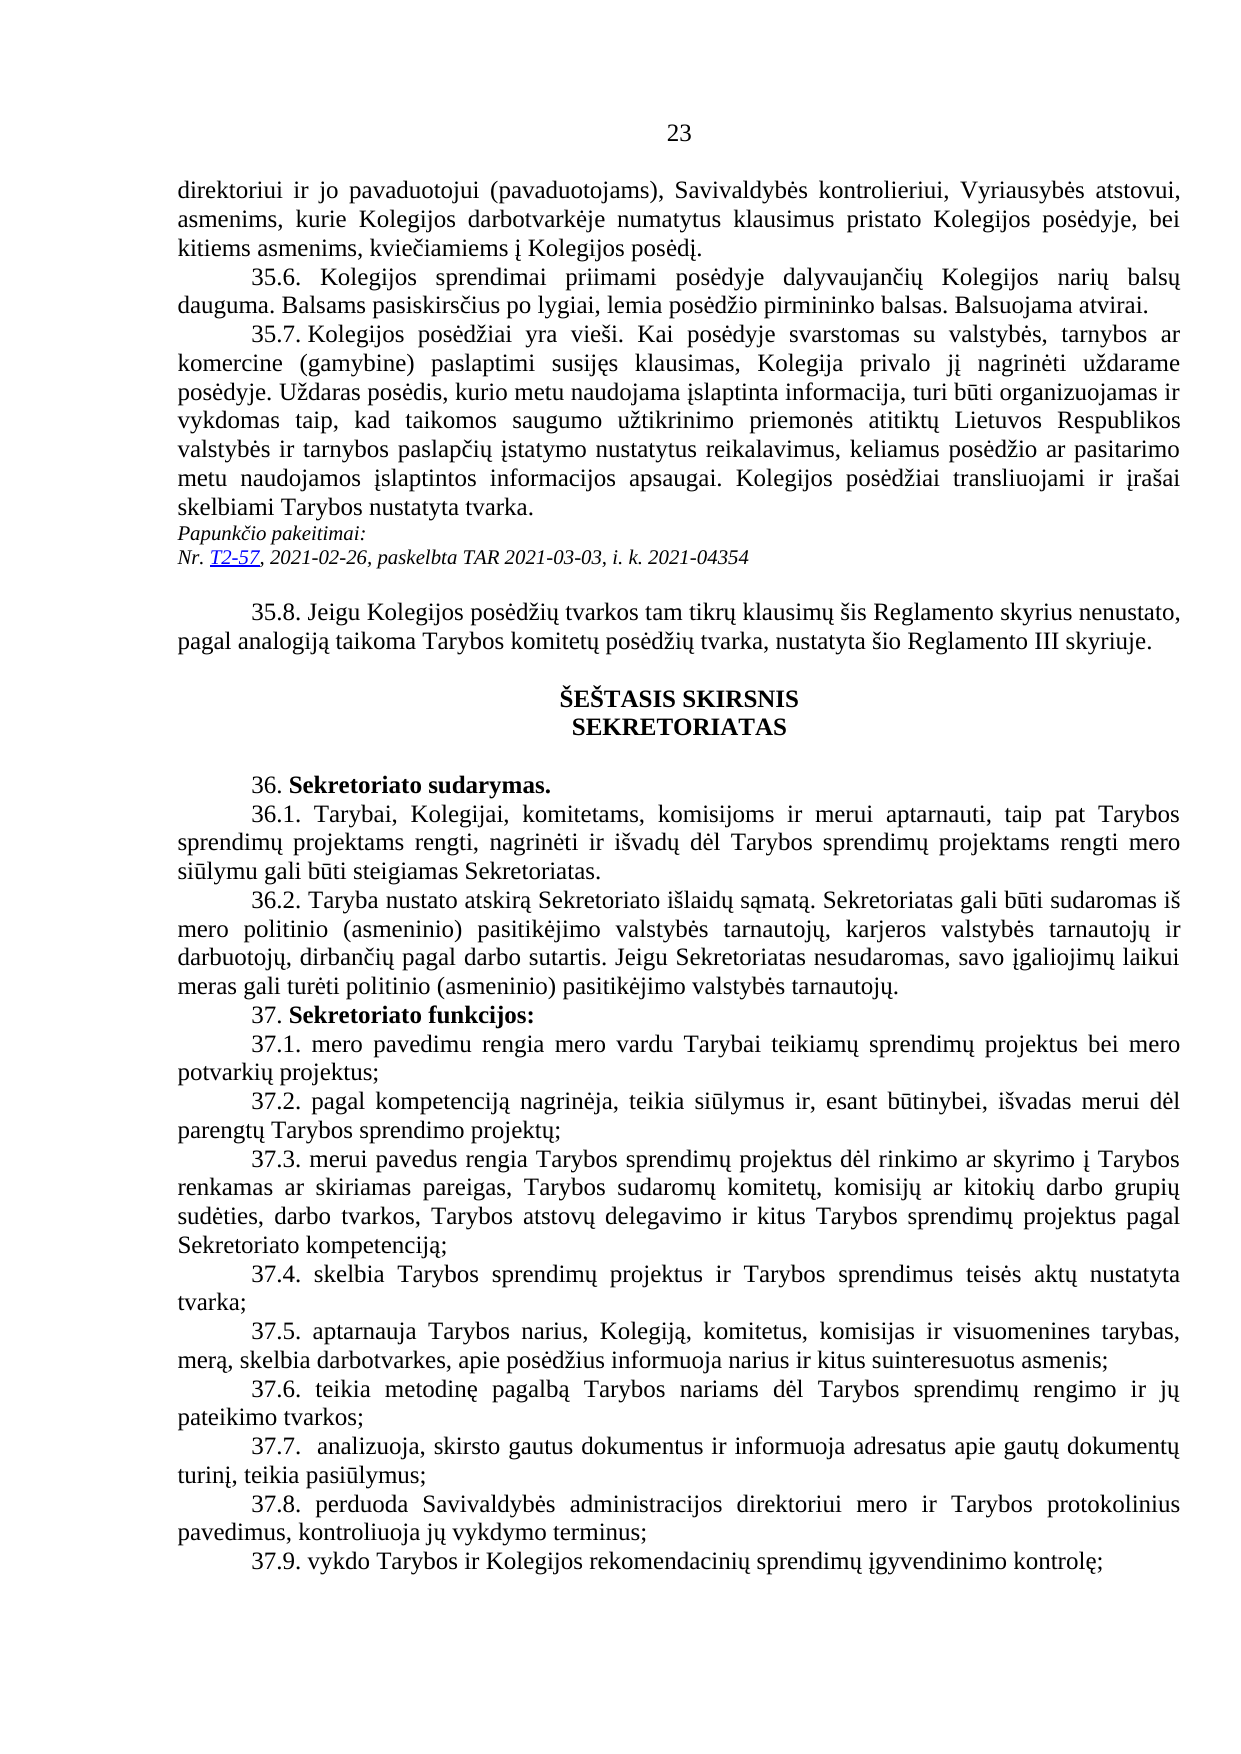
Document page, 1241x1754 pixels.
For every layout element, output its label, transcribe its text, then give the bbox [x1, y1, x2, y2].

text 35.7. Kolegijos posėdžiai yra vieši. Kai posėdyje svarstomas su valstybės, tarnybos ar komercine (gamybine) paslaptimi susijęs klausimas, Kolegija privalo jį nagrinėti uždarame posėdyje. Uždaras posėdis, kurio metu naudojama įslaptinta informacija, turi būti organizuojamas ir vykdomas taip, kad taikomos saugumo užtikrinimo priemonės atitiktų Lietuvos Respublikos valstybės ir tarnybos paslapčių įstatymo nustatytus reikalavimus, keliamus posėdžio ar pasitarimo metu naudojamos įslaptintos informacijos apsaugai. Kolegijos posėdžiai transliuojami ir įrašai skelbiami Tarybos nustatyta tvarka. [177, 319, 1181, 521]
text 37.8. perduoda Savivaldybės administracijos direktoriui mero ir Tarybos protokolinius pavedimus, kontroliuoja jų vykdymo terminus; [177, 1489, 1181, 1546]
text 37.1. mero pavedimu rengia mero vardu Tarybai teikiamų sprendimų projektus bei mero potvarkių projektus; [177, 1029, 1181, 1086]
text ŠEŠTASIS SKIRSNIS [177, 684, 1181, 712]
text 37.2. pagal kompetenciją nagrinėja, teikia siūlymus ir, esant būtinybei, išvadas merui dėl parengtų Tarybos sprendimo projektų; [177, 1086, 1181, 1144]
text 37.3. merui pavedus rengia Tarybos sprendimų projektus dėl rinkimo ar skyrimo į Tarybos renkamas ar skiriamas pareigas, Tarybos sudaromų komitetų, komisijų ar kitokių darbo grupių sudėties, darbo tvarkos, Tarybos atstovų delegavimo ir kitus Tarybos sprendimų projektus pagal Sekretoriato kompetenciją; [177, 1144, 1181, 1259]
text Papunkčio pakeitimai: [177, 521, 1181, 545]
text 35.8. Jeigu Kolegijos posėdžių tvarkos tam tikrų klausimų šis Reglamento skyrius nenustato, pagal analogiją taikoma Tarybos komitetų posėdžių tvarka, nustatyta šio Reglamento III skyriuje. [177, 597, 1181, 655]
text 35.6. Kolegijos sprendimai priimami posėdyje dalyvaujančių Kolegijos narių balsų dauguma. Balsams pasiskirsčius po lygiai, lemia posėdžio pirmininko balsas. Balsuojama atvirai. [177, 262, 1181, 319]
text direktoriui ir jo pavaduotojui (pavaduotojams), Savivaldybės kontrolieriui, Vyriausybės atstovui, asmenims, kurie Kolegijos darbotvarkėje numatytus klausimus pristato Kolegijos posėdyje, bei kitiems asmenims, kviečiamiems į Kolegijos posėdį. [177, 176, 1181, 262]
text 36. Sekretoriato sudarymas. [177, 770, 1181, 799]
text 37. Sekretoriato funkcijos: [177, 1000, 1181, 1029]
text 37.9. vykdo Tarybos ir Kolegijos rekomendacinių sprendimų įgyvendinimo kontrolę; [177, 1546, 1181, 1575]
text 36.1. Tarybai, Kolegijai, komitetams, komisijoms ir merui aptarnauti, taip pat Tarybos sprendimų projektams rengti, nagrinėti ir išvadų dėl Tarybos sprendimų projektams rengti mero siūlymu gali būti steigiamas Sekretoriatas. [177, 799, 1181, 885]
text 37.6. teikia metodinę pagalbą Tarybos nariams dėl Tarybos sprendimų rengimo ir jų pateikimo tvarkos; [177, 1374, 1181, 1431]
text 36.2. Taryba nustato atskirą Sekretoriato išlaidų sąmatą. Sekretoriatas gali būti sudaromas iš mero politinio (asmeninio) pasitikėjimo valstybės tarnautojų, karjeros valstybės tarnautojų ir darbuotojų, dirbančių pagal darbo sutartis. Jeigu Sekretoriatas nesudaromas, savo įgaliojimų laikui meras gali turėti politinio (asmeninio) pasitikėjimo valstybės tarnautojų. [177, 885, 1181, 1000]
text Nr. T2-57, 2021-02-26, paskelbta TAR 2021-03-03, i. k. 2021-04354 [177, 545, 1181, 569]
text 37.7. analizuoja, skirsto gautus dokumentus ir informuoja adresatus apie gautų dokumentų turinį, teikia pasiūlymus; [177, 1431, 1181, 1489]
text 37.5. aptarnauja Tarybos narius, Kolegiją, komitetus, komisijas ir visuomenines tarybas, merą, skelbia darbotvarkes, apie posėdžius informuoja narius ir kitus suinteresuotus asmenis; [177, 1316, 1181, 1374]
text SEKRETORIATAS [177, 712, 1181, 741]
text 37.4. skelbia Tarybos sprendimų projektus ir Tarybos sprendimus teisės aktų nustatyta tvarka; [177, 1259, 1181, 1316]
